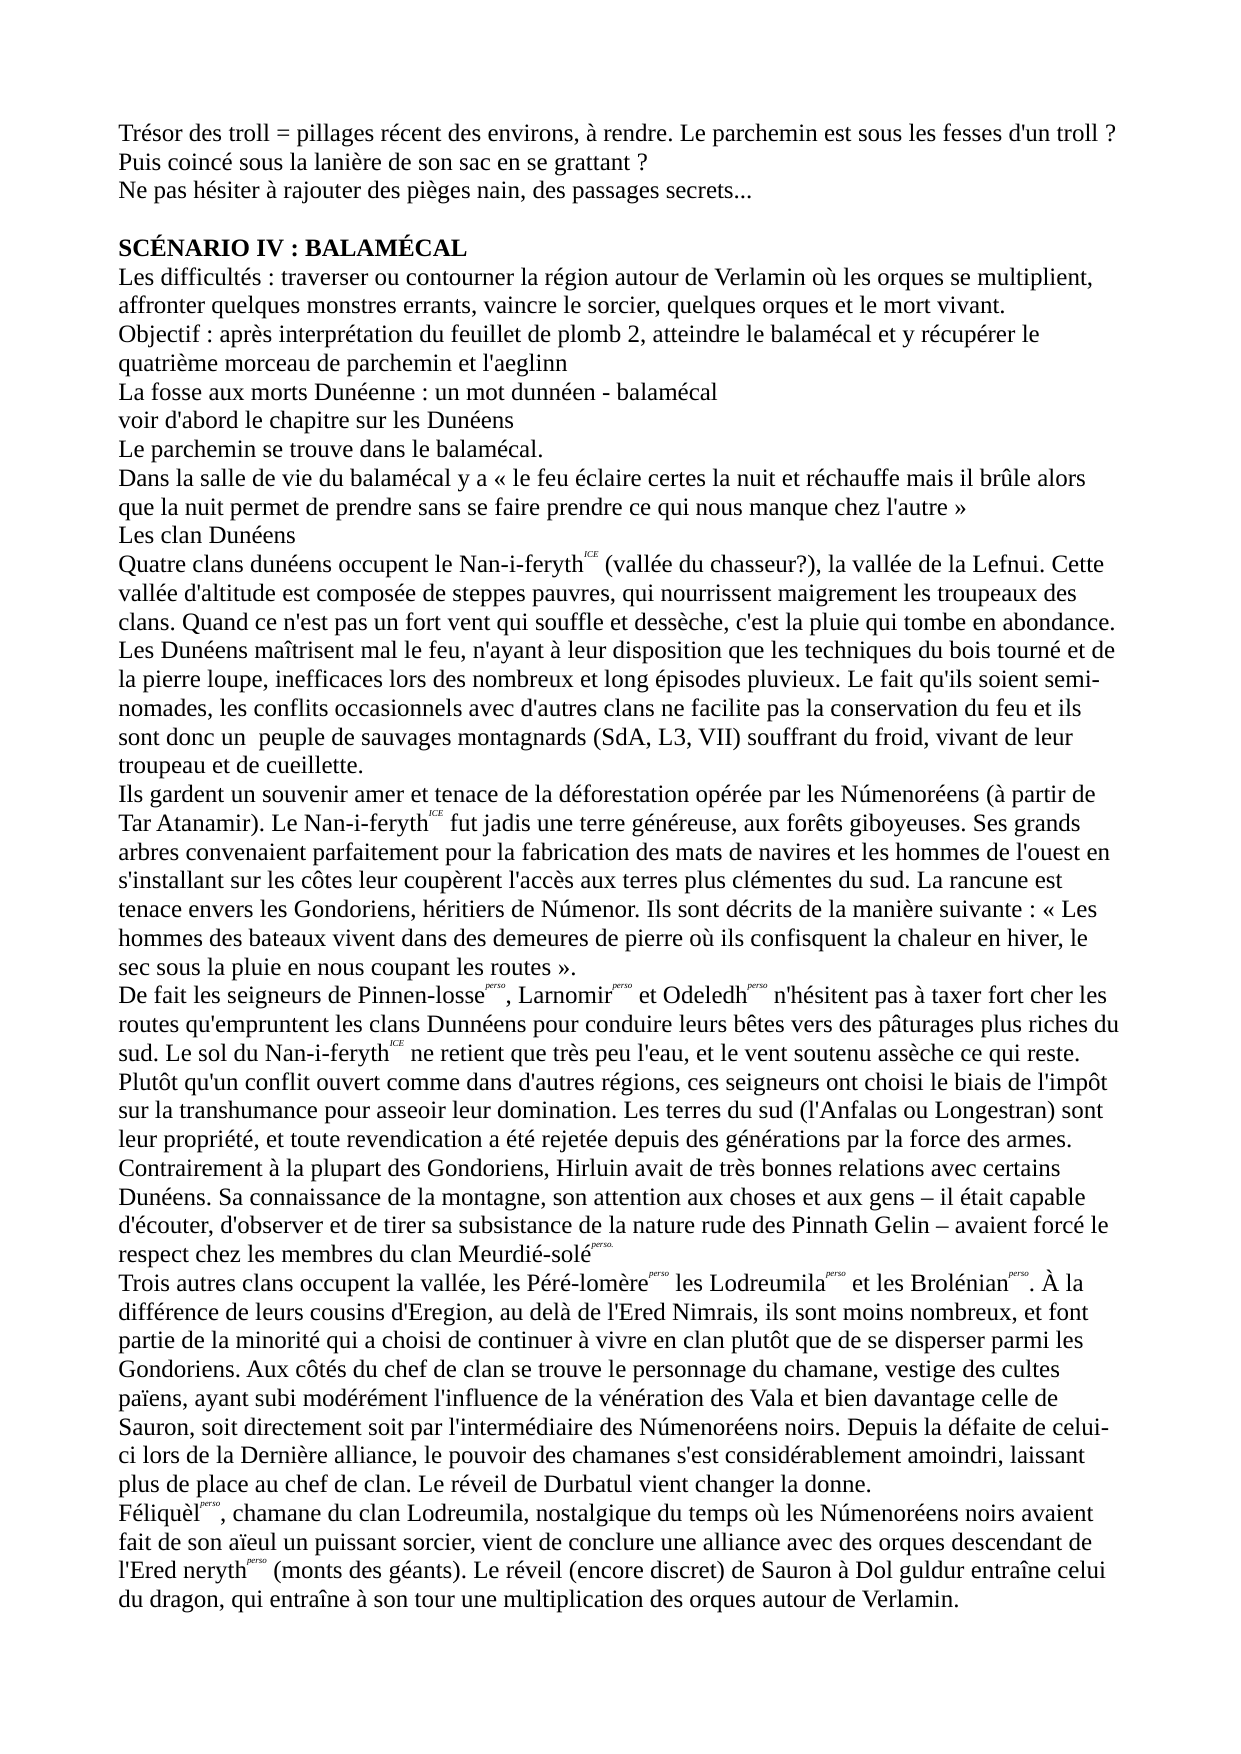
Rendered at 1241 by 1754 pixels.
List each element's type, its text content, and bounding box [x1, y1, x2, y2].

text SCÉNARIO IV : BALAMÉCAL [118, 233, 1122, 262]
text Ne pas hésiter à rajouter des pièges nain, des passages secrets... [118, 176, 1122, 204]
text Trésor des troll = pillages récent des environs, à rendre. Le parchemin est sous les fesses d'un troll ? Puis coincé sous la lanière de son sac en se grattant ? [118, 118, 1122, 176]
text Trois autres clans occupent la vallée, les Péré-lomèreperso les Lodreumilaperso et les Brolénianperso. À la différence de leurs cousins d'Eregion, au delà de l'Ered Nimrais, ils sont moins nombreux, et font partie de la minorité qui a choisi de continuer à vivre en clan plutôt que de se disperser parmi les Gondoriens. Aux côtés du chef de clan se trouve le personnage du chamane, vestige des cultes païens, ayant subi modérément l'influence de la vénération des Vala et bien davantage celle de Sauron, soit directement soit par l'intermédiaire des Númenoréens noirs. Depuis la défaite de celui-ci lors de la Dernière alliance, le pouvoir des chamanes s'est considérablement amoindri, laissant plus de place au chef de clan. Le réveil de Durbatul vient changer la donne. [118, 1268, 1122, 1498]
text Les clan Dunéens [118, 521, 1122, 549]
text voir d'abord le chapitre sur les Dunéens [118, 406, 1122, 434]
text Quatre clans dunéens occupent le Nan-i-ferythICE (vallée du chasseur?), la vallée de la Lefnui. Cette vallée d'altitude est composée de steppes pauvres, qui nourrissent maigrement les troupeaux des clans. Quand ce n'est pas un fort vent qui souffle et dessèche, c'est la pluie qui tombe en abondance. Les Dunéens maîtrisent mal le feu, n'ayant à leur disposition que les techniques du bois tourné et de la pierre loupe, inefficaces lors des nombreux et long épisodes pluvieux. Le fait qu'ils soient semi-nomades, les conflits occasionnels avec d'autres clans ne facilite pas la conservation du feu et ils sont donc un peuple de sauvages montagnards (SdA, L3, VII) souffrant du froid, vivant de leur troupeau et de cueillette. [118, 549, 1122, 779]
text De fait les seigneurs de Pinnen-losseperso, Larnomirperso et Odeledhperso n'hésitent pas à taxer fort cher les routes qu'empruntent les clans Dunnéens pour conduire leurs bêtes vers des pâturages plus riches du sud. Le sol du Nan-i-ferythICE ne retient que très peu l'eau, et le vent soutenu assèche ce qui reste. Plutôt qu'un conflit ouvert comme dans d'autres régions, ces seigneurs ont choisi le biais de l'impôt sur la transhumance pour asseoir leur domination. Les terres du sud (l'Anfalas ou Longestran) sont leur propriété, et toute revendication a été rejetée depuis des générations par la force des armes. [118, 981, 1122, 1153]
text Féliquèlperso, chamane du clan Lodreumila, nostalgique du temps où les Númenoréens noirs avaient fait de son aïeul un puissant sorcier, vient de conclure une alliance avec des orques descendant de l'Ered nerythperso (monts des géants). Le réveil (encore discret) de Sauron à Dol guldur entraîne celui du dragon, qui entraîne à son tour une multiplication des orques autour de Verlamin. [118, 1498, 1122, 1613]
text La fosse aux morts Dunéenne : un mot dunnéen - balamécal [118, 377, 1122, 406]
text Ils gardent un souvenir amer et tenace de la déforestation opérée par les Númenoréens (à partir de Tar Atanamir). Le Nan-i-ferythICE fut jadis une terre généreuse, aux forêts giboyeuses. Ses grands arbres convenaient parfaitement pour la fabrication des mats de navires et les hommes de l'ouest en s'installant sur les côtes leur coupèrent l'accès aux terres plus clémentes du sud. La rancune est tenace envers les Gondoriens, héritiers de Númenor. Ils sont décrits de la manière suivante : « Les hommes des bateaux vivent dans des demeures de pierre où ils confisquent la chaleur en hiver, le sec sous la pluie en nous coupant les routes ». [118, 779, 1122, 981]
text Objectif : après interprétation du feuillet de plomb 2, atteindre le balamécal et y récupérer le quatrième morceau de parchemin et l'aeglinn [118, 319, 1122, 377]
text Dans la salle de vie du balamécal y a « le feu éclaire certes la nuit et réchauffe mais il brûle alors que la nuit permet de prendre sans se faire prendre ce qui nous manque chez l'autre » [118, 463, 1122, 521]
text Contrairement à la plupart des Gondoriens, Hirluin avait de très bonnes relations avec certains Dunéens. Sa connaissance de la montagne, son attention aux choses et aux gens – il était capable d'écouter, d'observer et de tirer sa subsistance de la nature rude des Pinnath Gelin – avaient forcé le respect chez les membres du clan Meurdié-soléperso. [118, 1153, 1122, 1268]
text Les difficultés : traverser ou contourner la région autour de Verlamin où les orques se multiplient, affronter quelques monstres errants, vaincre le sorcier, quelques orques et le mort vivant. [118, 262, 1122, 319]
text Le parchemin se trouve dans le balamécal. [118, 434, 1122, 463]
